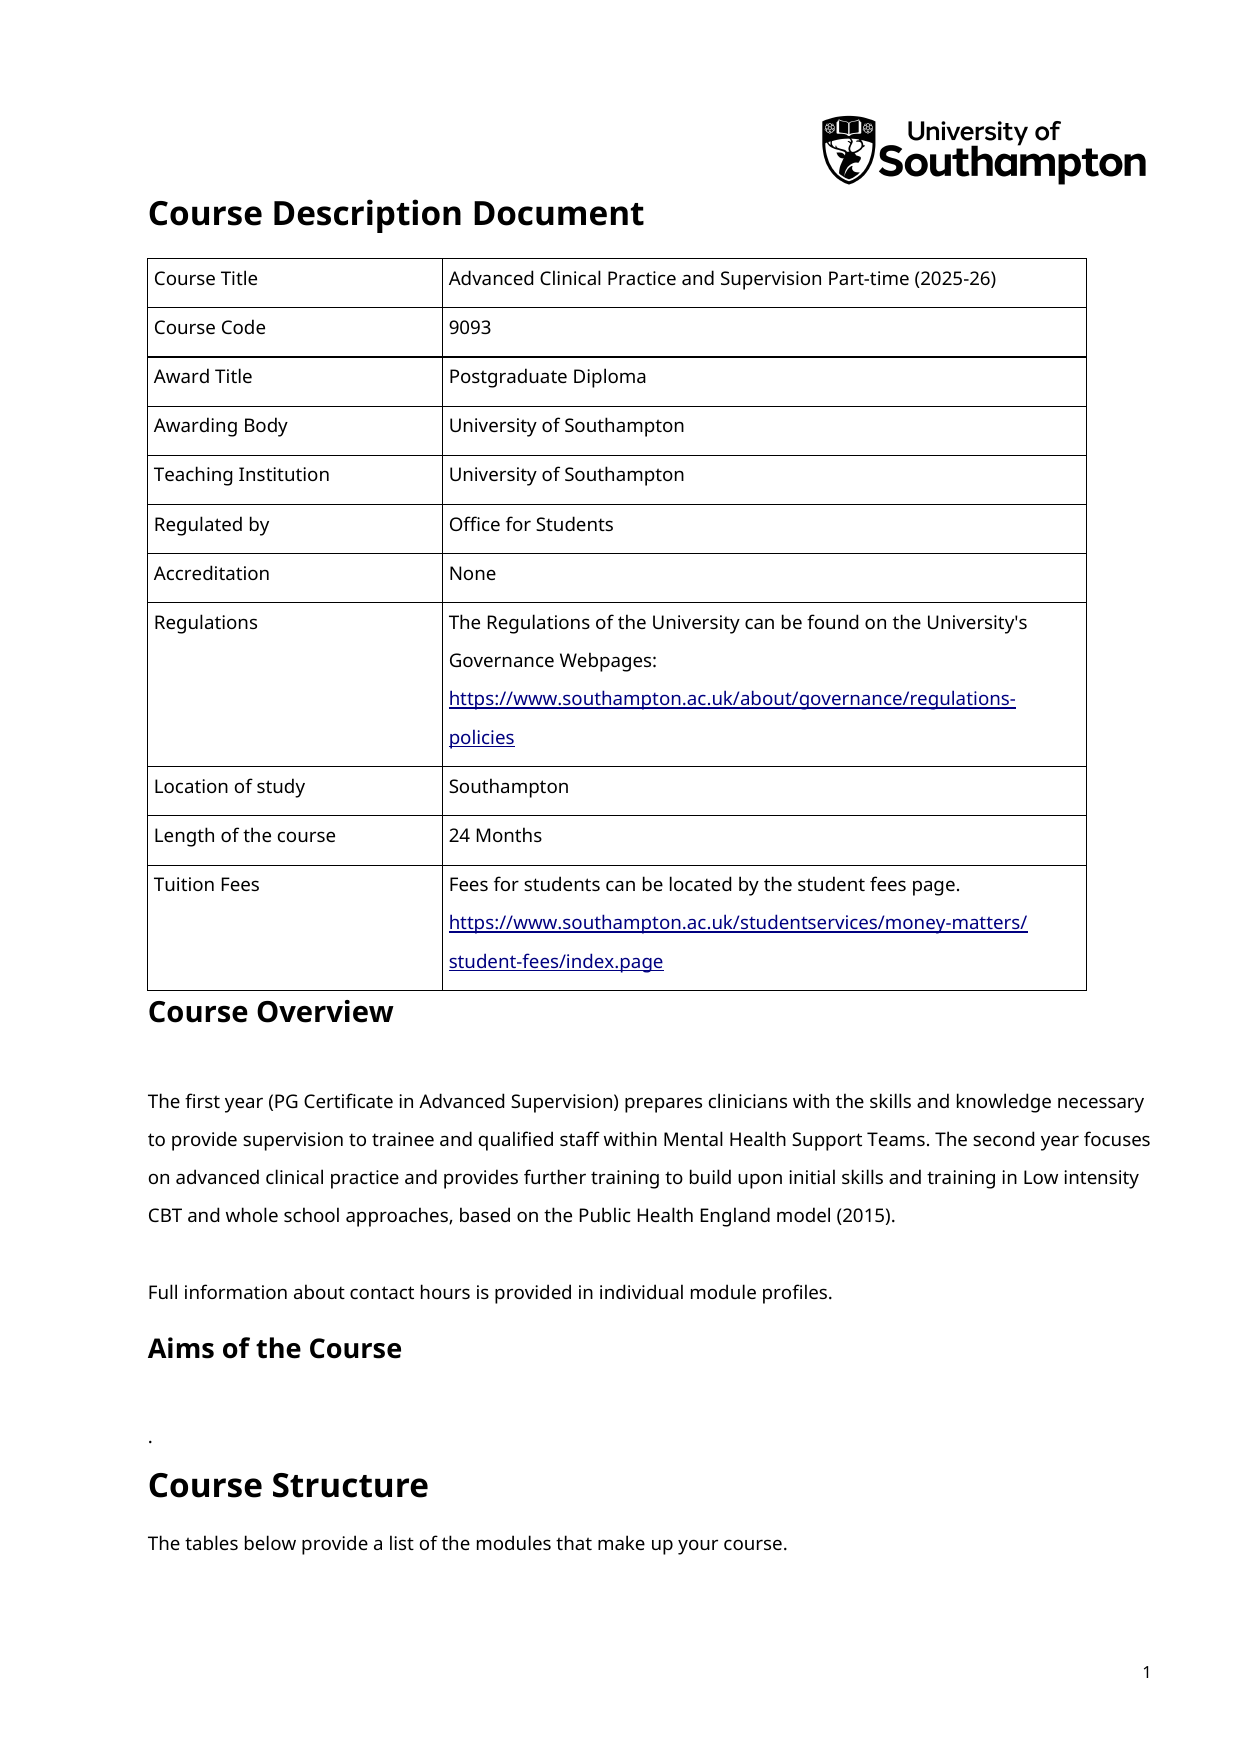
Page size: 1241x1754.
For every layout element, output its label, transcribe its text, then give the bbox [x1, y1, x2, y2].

table_header Advanced Clinical Practice and Supervision Part-time (2025-26) [443, 259, 1086, 307]
table_cell Length of the course [148, 816, 442, 864]
table_cell Course Code [148, 308, 442, 356]
subtitle Aims of the Course [148, 1330, 1152, 1367]
table_cell Fees for students can be located by the student fees page. https://www.southampton.ac.uk/studentservices/money-matters/student-fees/index.page [443, 866, 1086, 990]
table_cell Teaching Institution [148, 456, 442, 504]
subtitle Course Structure [148, 1462, 1152, 1507]
table_cell Tuition Fees [148, 866, 442, 990]
text The tables below provide a list of the modules that make up your course. [148, 1530, 1152, 1555]
table_cell None [443, 554, 1086, 602]
table_cell Southampton [443, 767, 1086, 815]
table_cell University of Southampton [443, 407, 1086, 455]
text . [148, 1423, 1152, 1449]
table_cell Office for Students [443, 505, 1086, 553]
table_cell Award Title [148, 358, 442, 406]
table_cell 24 Months [443, 816, 1086, 864]
table_cell Postgraduate Diploma [443, 358, 1086, 406]
table_cell Regulations [148, 603, 442, 766]
table_cell Regulated by [148, 505, 442, 553]
subtitle Course Description Document [148, 190, 1152, 235]
subtitle Course Overview [148, 991, 1152, 1031]
table_cell Awarding Body [148, 407, 442, 455]
table_cell Location of study [148, 767, 442, 815]
table_cell Accreditation [148, 554, 442, 602]
text The first year (PG Certificate in Advanced Supervision) prepares clinicians with the skills and knowledge necessary to provide supervision to trainee and qualified staff within Mental Health Support Teams. The second year focuses on advanced clinical practice and provides further training to build upon initial skills and training in Low intensity CBT and whole school approaches, based on the Public Health England model (2015). Full information about contact hours is provided in individual module profiles. [148, 1088, 1152, 1305]
table_cell University of Southampton [443, 456, 1086, 504]
table_cell 9093 [443, 308, 1086, 356]
table_header Course Title [148, 259, 442, 307]
table_cell The Regulations of the University can be found on the University's Governance Webpages: https://www.southampton.ac.uk/about/governance/regulations-policies [443, 603, 1086, 766]
